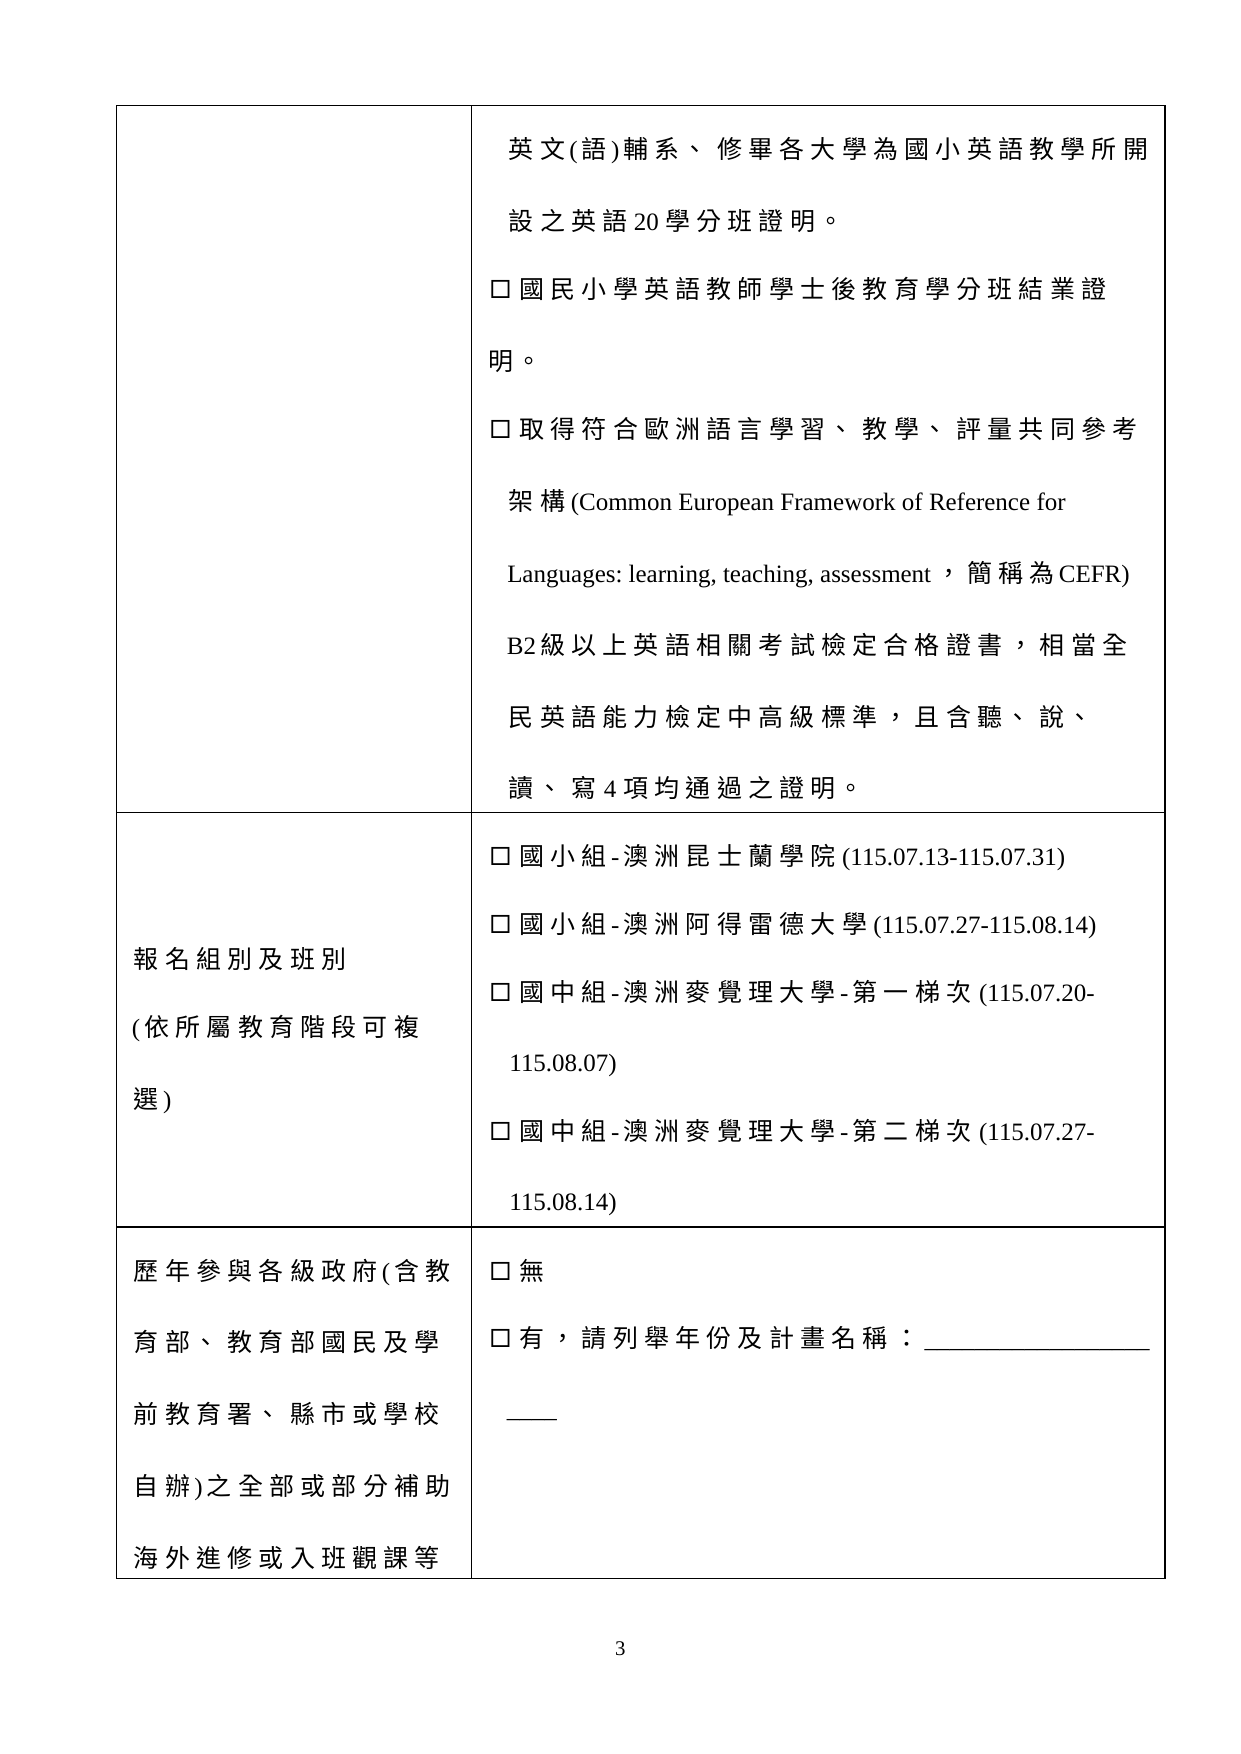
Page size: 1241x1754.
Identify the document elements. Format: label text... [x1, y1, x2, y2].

table_cell [117, 106, 471, 812]
table_cell 英文(語)輔系、修畢各大學為國小英語教學所開設之英語20學分班證明。 國民小學英語教師學士後教育學分班結業證明。 取得符合歐洲語言學習、教學、評量共同參考架構(Common European Framework of Reference for Languages: learning, teaching, assessment，簡稱為CEFR) B2級以上英語相關考試檢定合格證書，相當全民英語能力檢定中高級標準，且含聽、說、讀、寫4項均通過之證明。 [472, 106, 1164, 812]
table_cell 國小組-澳洲昆士蘭學院(115.07.13-115.07.31) 國小組-澳洲阿得雷德大學(115.07.27-115.08.14) 國中組-澳洲麥覺理大學-第一梯次(115.07.20-115.08.07) 國中組-澳洲麥覺理大學-第二梯次(115.07.27-115.08.14) [472, 813, 1164, 1226]
table_cell 無 有，請列舉年份及計畫名稱：______________________ [472, 1228, 1164, 1577]
table_cell 歷年參與各級政府(含教育部、教育部國民及學前教育署、縣市或學校自辦)之全部或部分補助海外進修或入班觀課等 [117, 1228, 471, 1577]
table_cell 報名組別及班別 (依所屬教育階段可複選) [117, 813, 471, 1226]
